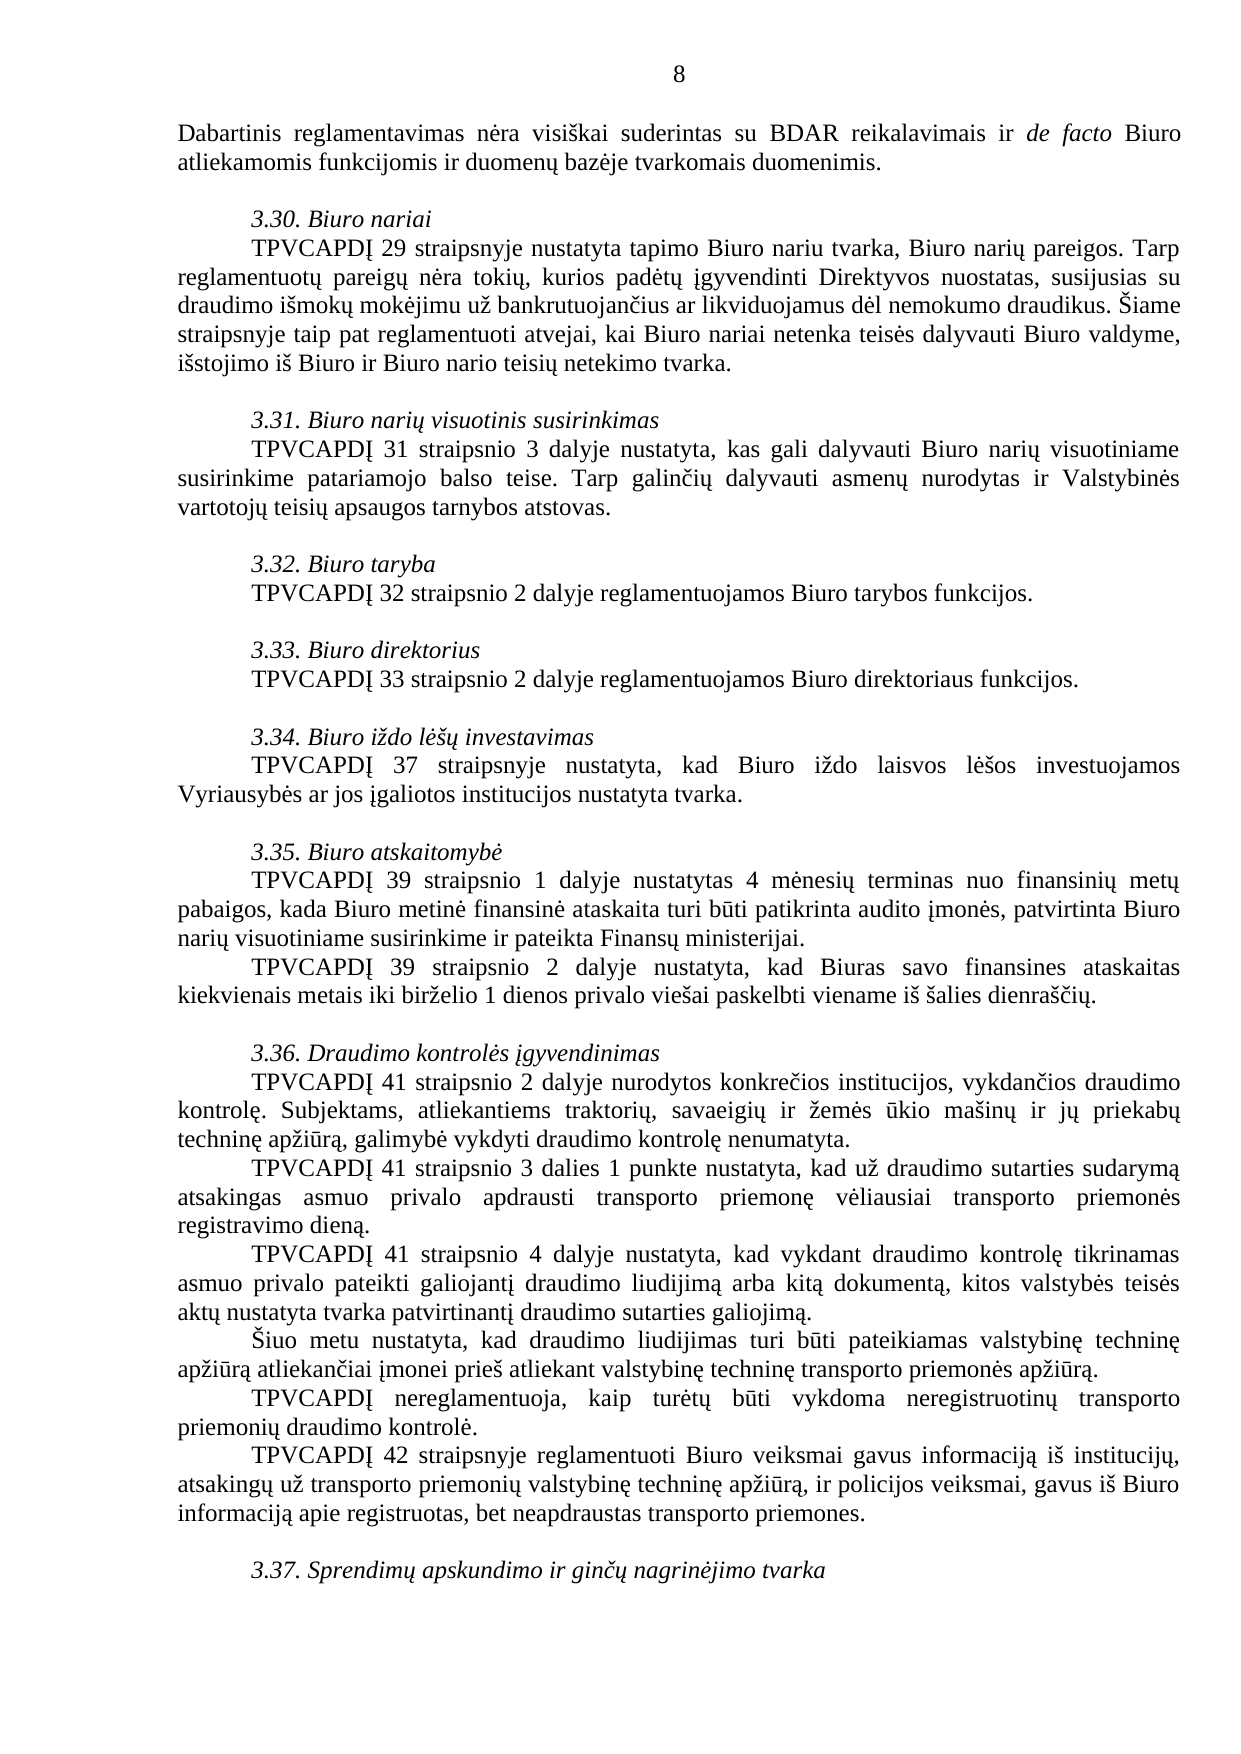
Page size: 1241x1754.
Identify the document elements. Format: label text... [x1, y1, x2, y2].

text 3.37. Sprendimų apskundimo ir ginčų nagrinėjimo tvarka [177, 1556, 1181, 1584]
text Šiuo metu nustatyta, kad draudimo liudijimas turi būti pateikiamas valstybinę techninę apžiūrą atliekančiai įmonei prieš atliekant valstybinę techninę transporto priemonės apžiūrą. [177, 1326, 1181, 1383]
text 3.33. Biuro direktorius [177, 636, 1181, 664]
text TPVCAPDĮ 39 straipsnio 1 dalyje nustatytas 4 mėnesių terminas nuo finansinių metų pabaigos, kada Biuro metinė finansinė ataskaita turi būti patikrinta audito įmonės, patvirtinta Biuro narių visuotiniame susirinkime ir pateikta Finansų ministerijai. [177, 866, 1181, 952]
text TPVCAPDĮ 33 straipsnio 2 dalyje reglamentuojamos Biuro direktoriaus funkcijos. [177, 664, 1181, 693]
text TPVCAPDĮ 32 straipsnio 2 dalyje reglamentuojamos Biuro tarybos funkcijos. [177, 578, 1181, 607]
text 3.31. Biuro narių visuotinis susirinkimas [177, 406, 1181, 434]
text TPVCAPDĮ nereglamentuoja, kaip turėtų būti vykdoma neregistruotinų transporto priemonių draudimo kontrolė. [177, 1383, 1181, 1441]
text TPVCAPDĮ 41 straipsnio 3 dalies 1 punkte nustatyta, kad už draudimo sutarties sudarymą atsakingas asmuo privalo apdrausti transporto priemonę vėliausiai transporto priemonės registravimo dieną. [177, 1153, 1181, 1239]
text TPVCAPDĮ 41 straipsnio 4 dalyje nustatyta, kad vykdant draudimo kontrolę tikrinamas asmuo privalo pateikti galiojantį draudimo liudijimą arba kitą dokumentą, kitos valstybės teisės aktų nustatyta tvarka patvirtinantį draudimo sutarties galiojimą. [177, 1239, 1181, 1326]
text 3.30. Biuro nariai [177, 204, 1181, 233]
text TPVCAPDĮ 29 straipsnyje nustatyta tapimo Biuro nariu tvarka, Biuro narių pareigos. Tarp reglamentuotų pareigų nėra tokių, kurios padėtų įgyvendinti Direktyvos nuostatas, susijusias su draudimo išmokų mokėjimu už bankrutuojančius ar likviduojamus dėl nemokumo draudikus. Šiame straipsnyje taip pat reglamentuoti atvejai, kai Biuro nariai netenka teisės dalyvauti Biuro valdyme, išstojimo iš Biuro ir Biuro nario teisių netekimo tvarka. [177, 233, 1181, 377]
text TPVCAPDĮ 41 straipsnio 2 dalyje nurodytos konkrečios institucijos, vykdančios draudimo kontrolę. Subjektams, atliekantiems traktorių, savaeigių ir žemės ūkio mašinų ir jų priekabų techninę apžiūrą, galimybė vykdyti draudimo kontrolę nenumatyta. [177, 1067, 1181, 1153]
text TPVCAPDĮ 31 straipsnio 3 dalyje nustatyta, kas gali dalyvauti Biuro narių visuotiniame susirinkime patariamojo balso teise. Tarp galinčių dalyvauti asmenų nurodytas ir Valstybinės vartotojų teisių apsaugos tarnybos atstovas. [177, 434, 1181, 521]
text TPVCAPDĮ 39 straipsnio 2 dalyje nustatyta, kad Biuras savo finansines ataskaitas kiekvienais metais iki birželio 1 dienos privalo viešai paskelbti viename iš šalies dienraščių. [177, 952, 1181, 1009]
text 3.35. Biuro atskaitomybė [177, 837, 1181, 866]
text 3.36. Draudimo kontrolės įgyvendinimas [177, 1038, 1181, 1067]
text 3.32. Biuro taryba [177, 549, 1181, 578]
text TPVCAPDĮ 42 straipsnyje reglamentuoti Biuro veiksmai gavus informaciją iš institucijų, atsakingų už transporto priemonių valstybinę techninę apžiūrą, ir policijos veiksmai, gavus iš Biuro informaciją apie registruotas, bet neapdraustas transporto priemones. [177, 1441, 1181, 1527]
text Dabartinis reglamentavimas nėra visiškai suderintas su BDAR reikalavimais ir de facto Biuro atliekamomis funkcijomis ir duomenų bazėje tvarkomais duomenimis. [177, 118, 1181, 176]
text 3.34. Biuro iždo lėšų investavimas [177, 722, 1181, 751]
text TPVCAPDĮ 37 straipsnyje nustatyta, kad Biuro iždo laisvos lėšos investuojamos Vyriausybės ar jos įgaliotos institucijos nustatyta tvarka. [177, 751, 1181, 808]
